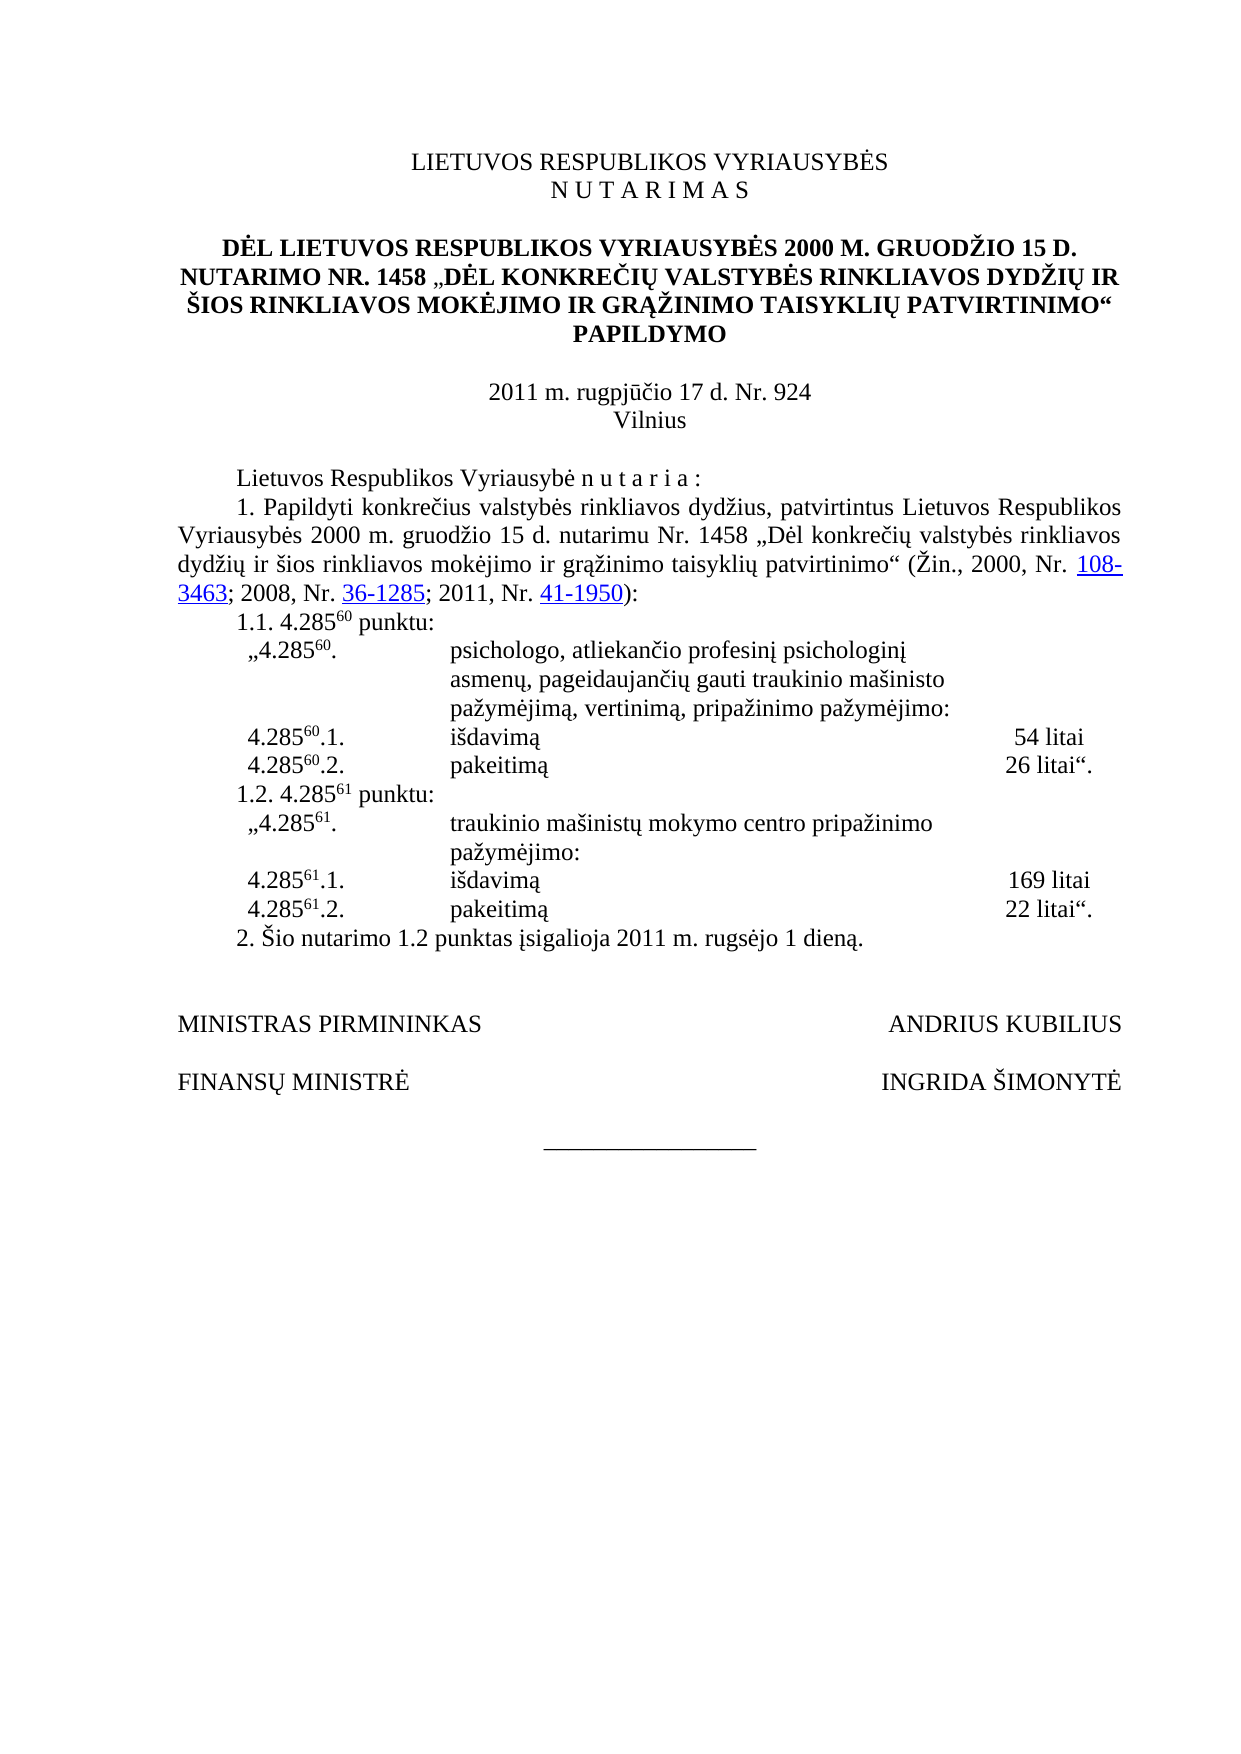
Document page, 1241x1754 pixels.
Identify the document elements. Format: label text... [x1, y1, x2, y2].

text N U T A R I M A S [177, 176, 1122, 204]
table_header „4.28561. [177, 808, 438, 866]
text FINANSŲ MINISTRĖ INGRIDA ŠIMONYTĖ [177, 1067, 1122, 1096]
text 1.1. 4.28560 punktu: [177, 607, 1122, 636]
table_header psichologo, atliekančio profesinį psichologinį asmenų, pageidaujančių gauti traukinio mašinisto pažymėjimą, vertinimą, pripažinimo pažymėjimo: [439, 636, 976, 722]
table_cell išdavimą [439, 866, 976, 894]
table_cell 4.28561.2. [177, 894, 438, 923]
table_cell išdavimą [439, 722, 976, 751]
text 2. Šio nutarimo 1.2 punktas įsigalioja 2011 m. rugsėjo 1 dieną. [177, 923, 1122, 952]
table_header traukinio mašinistų mokymo centro pripažinimo pažymėjimo: [439, 808, 976, 866]
table_cell 4.28560.2. [177, 751, 438, 779]
table_cell 26 litai“. [976, 751, 1122, 779]
text 1. Papildyti konkrečius valstybės rinkliavos dydžius, patvirtintus Lietuvos Respublikos Vyriausybės 2000 m. gruodžio 15 d. nutarimu Nr. 1458 „Dėl konkrečių valstybės rinkliavos dydžių ir šios rinkliavos mokėjimo ir grąžinimo taisyklių patvirtinimo“ (Žin., 2000, Nr. 108-3463; 2008, Nr. 36-1285; 2011, Nr. 41-1950): [177, 492, 1122, 607]
text 2011 m. rugpjūčio 17 d. Nr. 924 [177, 377, 1122, 406]
text 1.2. 4.28561 punktu: [177, 779, 1122, 808]
table_cell 4.28561.1. [177, 866, 438, 894]
text DĖL LIETUVOS RESPUBLIKOS VYRIAUSYBĖS 2000 M. GRUODŽIO 15 D. NUTARIMO NR. 1458 „DĖL KONKREČIŲ VALSTYBĖS RINKLIAVOS DYDŽIŲ IR ŠIOS RINKLIAVOS MOKĖJIMO IR GRĄŽINIMO TAISYKLIŲ PATVIRTINIMO“ PAPILDYMO [177, 233, 1122, 348]
table_cell pakeitimą [439, 751, 976, 779]
table_header [976, 808, 1122, 866]
table_header „4.28560. [177, 636, 438, 722]
text Lietuvos Respublikos Vyriausybė n u t a r i a : [177, 463, 1122, 492]
table_cell pakeitimą [439, 894, 976, 923]
text _________________ [177, 1124, 1122, 1153]
text MINISTRAS PIRMININKAS ANDRIUS KUBILIUS [177, 1009, 1122, 1038]
text LIETUVOS RESPUBLIKOS VYRIAUSYBĖS [177, 147, 1122, 176]
text Vilnius [177, 406, 1122, 434]
table_cell 22 litai“. [976, 894, 1122, 923]
table_cell 4.28560.1. [177, 722, 438, 751]
table_cell 54 litai [976, 722, 1122, 751]
table_cell 169 litai [976, 866, 1122, 894]
table_header [976, 636, 1122, 722]
